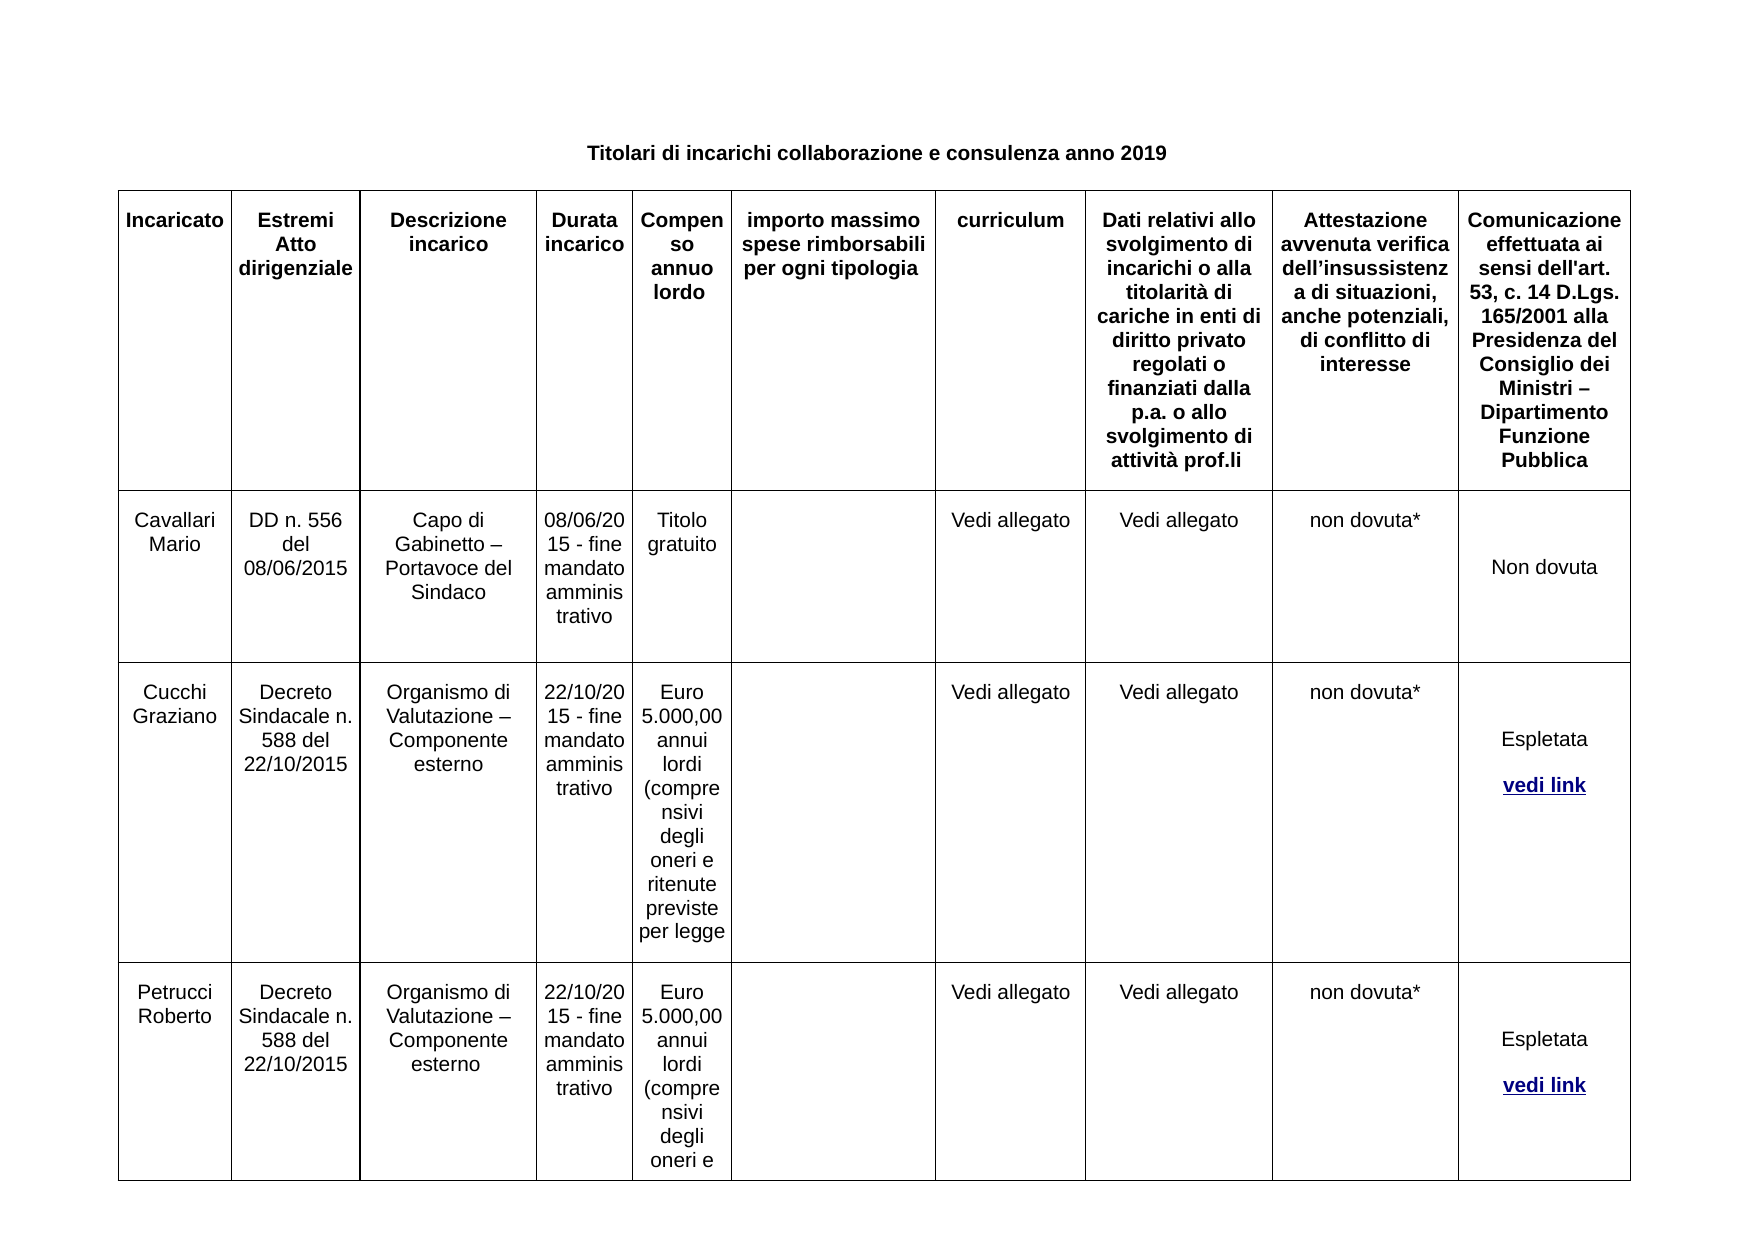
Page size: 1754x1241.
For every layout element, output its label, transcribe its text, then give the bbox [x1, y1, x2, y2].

text Titolari di incarichi collaborazione e consulenza anno 2019 [118, 141, 1636, 165]
table_cell 22/10/2015 - fine mandato amministrativo [537, 963, 632, 1180]
table_cell 22/10/2015 - fine mandato amministrativo [537, 663, 632, 962]
table_cell [732, 663, 935, 962]
table_header Compenso annuo lordo [633, 191, 731, 490]
table_cell Euro 5.000,00 annui lordi (comprensivi degli oneri e ritenute previste per legge [633, 663, 731, 962]
table_cell Cucchi Graziano [119, 663, 231, 962]
table_cell Non dovuta [1459, 491, 1630, 662]
table_cell Decreto Sindacale n. 588 del 22/10/2015 [232, 963, 359, 1180]
table_cell Organismo di Valutazione – Componente esterno [361, 663, 536, 962]
table_cell DD n. 556 del 08/06/2015 [232, 491, 359, 662]
table_cell Decreto Sindacale n. 588 del 22/10/2015 [232, 663, 359, 962]
table_cell Vedi allegato [1086, 663, 1272, 962]
table_cell Organismo di Valutazione – Componente esterno [361, 963, 536, 1180]
table_header curriculum [936, 191, 1085, 490]
table_cell 08/06/2015 - fine mandato amministrativo [537, 491, 632, 662]
table_header Durata incarico [537, 191, 632, 490]
table_cell Espletata vedi link [1459, 663, 1630, 962]
table_cell Petrucci Roberto [119, 963, 231, 1180]
table_cell Vedi allegato [1086, 963, 1272, 1180]
table_header Attestazione avvenuta verifica dell’insussistenza di situazioni, anche potenziali, di conflitto di interesse [1273, 191, 1458, 490]
table_header importo massimo spese rimborsabili per ogni tipologia [732, 191, 935, 490]
table_cell [732, 491, 935, 662]
table_cell Vedi allegato [936, 491, 1085, 662]
table_header Incaricato [119, 191, 231, 490]
table_cell Vedi allegato [1086, 491, 1272, 662]
table_cell Vedi allegato [936, 963, 1085, 1180]
table_cell non dovuta* [1273, 491, 1458, 662]
table_cell [732, 963, 935, 1180]
table_cell non dovuta* [1273, 663, 1458, 962]
table_cell Euro 5.000,00 annui lordi (comprensivi degli oneri e [633, 963, 731, 1180]
table_cell Cavallari Mario [119, 491, 231, 662]
table_cell Capo di Gabinetto – Portavoce del Sindaco [361, 491, 536, 662]
table_cell Titolo gratuito [633, 491, 731, 662]
table_header Estremi Atto dirigenziale [232, 191, 359, 490]
table_cell Espletata vedi link [1459, 963, 1630, 1180]
table_cell non dovuta* [1273, 963, 1458, 1180]
table_header Descrizione incarico [361, 191, 536, 490]
table_header Dati relativi allo svolgimento di incarichi o alla titolarità di cariche in enti di diritto privato regolati o finanziati dalla p.a. o allo svolgimento di attività prof.li [1086, 191, 1272, 490]
table_cell Vedi allegato [936, 663, 1085, 962]
table_header Comunicazione effettuata ai sensi dell'art. 53, c. 14 D.Lgs. 165/2001 alla Presidenza del Consiglio dei Ministri – Dipartimento Funzione Pubblica [1459, 191, 1630, 490]
